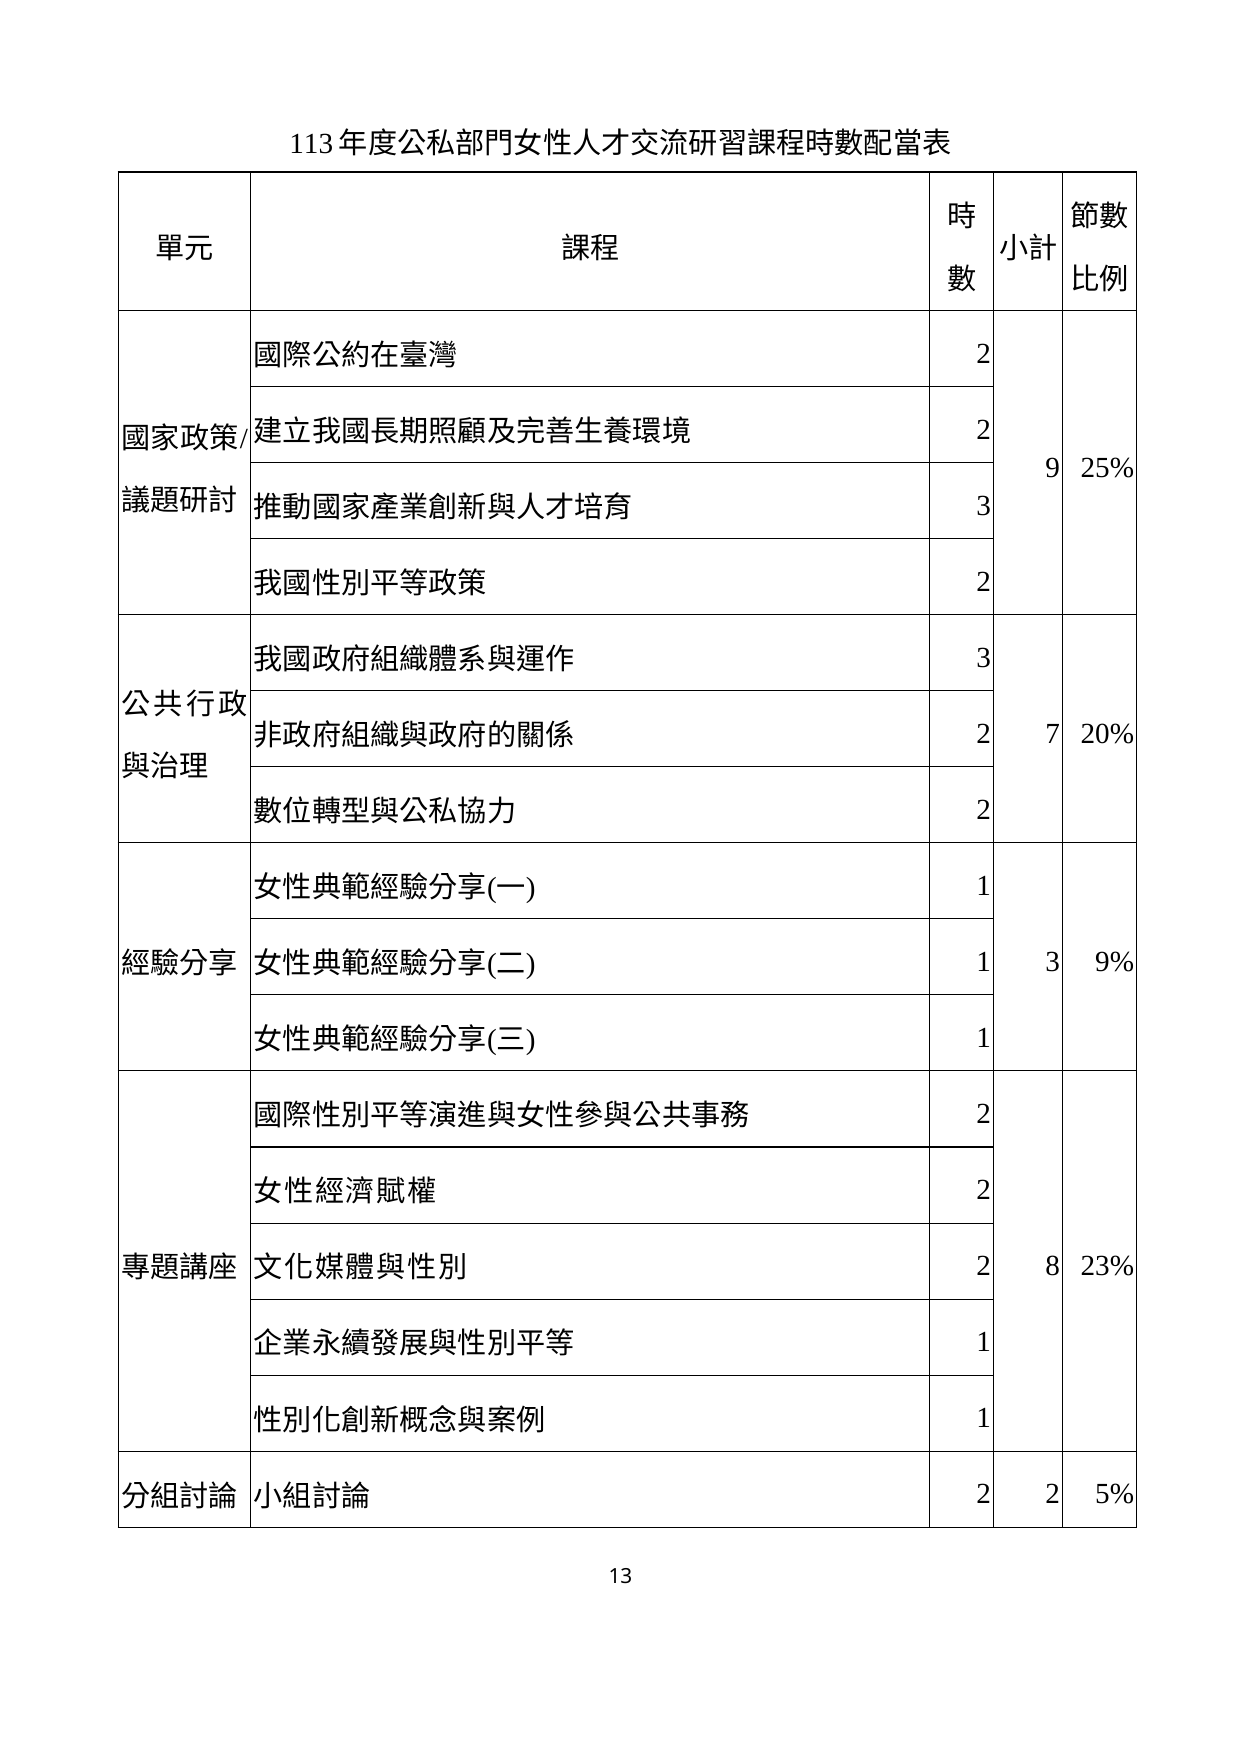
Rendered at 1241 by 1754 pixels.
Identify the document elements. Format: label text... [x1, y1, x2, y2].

table_cell 經驗分享 [119, 843, 250, 1070]
table_cell 1 [930, 843, 993, 918]
table_cell 1 [930, 1300, 993, 1374]
table_cell 2 [930, 767, 993, 842]
table_cell 分組討論 [119, 1452, 250, 1527]
table_cell 2 [930, 539, 993, 614]
table_cell 我國政府組織體系與運作 [251, 615, 929, 690]
table_cell 1 [930, 919, 993, 994]
table_cell 性別化創新概念與案例 [251, 1376, 929, 1451]
table_cell 小組討論 [251, 1452, 929, 1527]
table_cell 3 [994, 843, 1062, 1070]
table_cell 推動國家產業創新與人才培育 [251, 463, 929, 538]
table_cell 2 [930, 1148, 993, 1222]
text 113年度公私部門女性人才交流研習課程時數配當表 [118, 99, 1122, 162]
table_cell 1 [930, 995, 993, 1070]
table_cell 20% [1063, 615, 1136, 842]
table_cell 公共行政與治理 [119, 615, 250, 842]
table_cell 1 [930, 1376, 993, 1451]
table_header 小計 [994, 173, 1062, 310]
table_cell 非政府組織與政府的關係 [251, 691, 929, 766]
table_cell 國家政策/議題研討 [119, 311, 250, 614]
table_cell 3 [930, 615, 993, 690]
table_cell 3 [930, 463, 993, 538]
table_cell 企業永續發展與性別平等 [251, 1300, 929, 1374]
table_cell 國際公約在臺灣 [251, 311, 929, 386]
table_cell 2 [930, 387, 993, 462]
table_cell 文化媒體與性別 [251, 1224, 929, 1298]
table_cell 女性經濟賦權 [251, 1148, 929, 1222]
table_header 單元 [119, 173, 250, 310]
table_cell 我國性別平等政策 [251, 539, 929, 614]
table_cell 2 [994, 1452, 1062, 1527]
table_cell 女性典範經驗分享(三) [251, 995, 929, 1070]
table_cell 25% [1063, 311, 1136, 614]
table_cell 9 [994, 311, 1062, 614]
table_cell 2 [930, 1071, 993, 1146]
table_cell 23% [1063, 1071, 1136, 1451]
table_cell 建立我國長期照顧及完善生養環境 [251, 387, 929, 462]
table_cell 2 [930, 691, 993, 766]
table_cell 7 [994, 615, 1062, 842]
table_cell 5% [1063, 1452, 1136, 1527]
table_header 課程 [251, 173, 929, 310]
table_cell 8 [994, 1071, 1062, 1451]
table_cell 國際性別平等演進與女性參與公共事務 [251, 1071, 929, 1146]
table_cell 2 [930, 1452, 993, 1527]
table_cell 女性典範經驗分享(二) [251, 919, 929, 994]
table_cell 2 [930, 311, 993, 386]
table_header 節數比例 [1063, 173, 1136, 310]
table_header 時數 [930, 173, 993, 310]
table_cell 數位轉型與公私協力 [251, 767, 929, 842]
table_cell 專題講座 [119, 1071, 250, 1451]
table_cell 9% [1063, 843, 1136, 1070]
table_cell 女性典範經驗分享(一) [251, 843, 929, 918]
table_cell 2 [930, 1224, 993, 1298]
